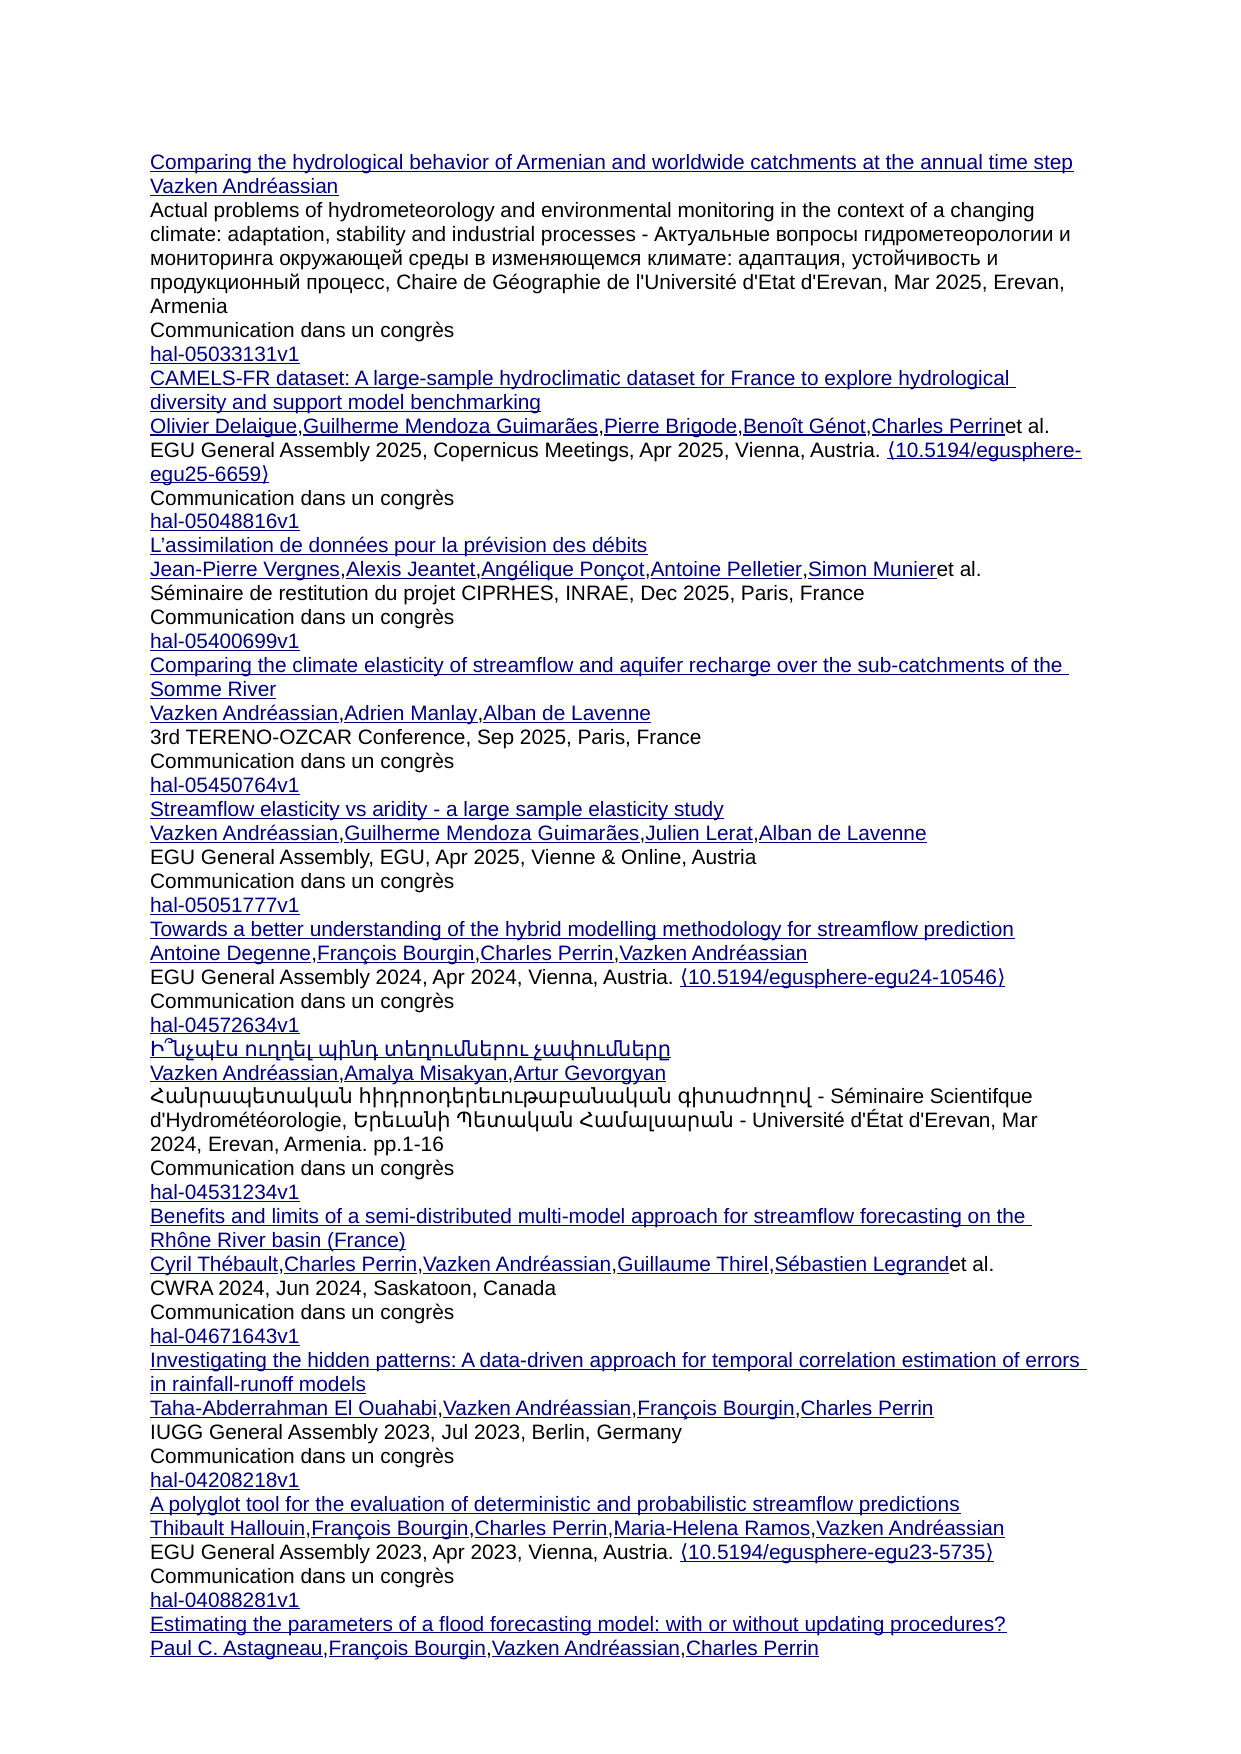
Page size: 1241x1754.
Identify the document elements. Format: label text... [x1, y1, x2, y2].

table_cell A polyglot tool for the evaluation of deterministic and probabilistic streamflow predictions Thibault Hallouin,François Bourgin,Charles Perrin,Maria-Helena Ramos,Vazken Andréassian EGU General Assembly 2023, Apr 2023, Vienna, Austria. ⟨10.5194/egusphere-egu23-5735⟩ Communication dans un congrès hal-04088281v1 [150, 1492, 1090, 1611]
table_cell Streamflow elasticity vs aridity - a large sample elasticity study Vazken Andréassian,Guilherme Mendoza Guimarães,Julien Lerat,Alban de Lavenne EGU General Assembly, EGU, Apr 2025, Vienne & Online, Austria Communication dans un congrès hal-05051777v1 [150, 797, 1090, 917]
table_cell Comparing the hydrological behavior of Armenian and worldwide catchments at the annual time step Vazken Andréassian Actual problems of hydrometeorology and environmental monitoring in the context of a changing climate: adaptation, stability and industrial processes - Актуальные вопросы гидрометеорологии и мониторинга окружающей среды в изменяющемся климате: адаптация, устойчивость и продукционный процесс, Chaire de Géographie de l'Université d'Etat d'Erevan, Mar 2025, Erevan, Armenia Communication dans un congrès hal-05033131v1 [150, 150, 1090, 366]
table_cell Ի՞նչպէս ուղղել պինդ տեղումներու չափումները Vazken Andréassian,Amalya Misakyan,Artur Gevorgyan Հանրապետական հիդրոօդերեւութաբանական գիտաժողով - Séminaire Scientifque d'Hydrométéorologie, Երեւանի Պետական Համալսարան - Université d'État d'Erevan, Mar 2024, Erevan, Armenia. pp.1-16 Communication dans un congrès hal-04531234v1 [150, 1036, 1090, 1204]
table_cell Investigating the hidden patterns: A data-driven approach for temporal correlation estimation of errors in rainfall-runoff models Taha-Abderrahman El Ouahabi,Vazken Andréassian,François Bourgin,Charles Perrin IUGG General Assembly 2023, Jul 2023, Berlin, Germany Communication dans un congrès hal-04208218v1 [150, 1348, 1090, 1492]
table_cell L’assimilation de données pour la prévision des débits Jean-Pierre Vergnes,Alexis Jeantet,Angélique Ponçot,Antoine Pelletier,Simon Munieret al. Séminaire de restitution du projet CIPRHES, INRAE, Dec 2025, Paris, France Communication dans un congrès hal-05400699v1 [150, 533, 1090, 653]
table_cell Comparing the climate elasticity of streamflow and aquifer recharge over the sub-catchments of the Somme River Vazken Andréassian,Adrien Manlay,Alban de Lavenne 3rd TERENO-OZCAR Conference, Sep 2025, Paris, France Communication dans un congrès hal-05450764v1 [150, 653, 1090, 797]
table_cell Benefits and limits of a semi-distributed multi-model approach for streamflow forecasting on the Rhône River basin (France) Cyril Thébault,Charles Perrin,Vazken Andréassian,Guillaume Thirel,Sébastien Legrandet al. CWRA 2024, Jun 2024, Saskatoon, Canada Communication dans un congrès hal-04671643v1 [150, 1204, 1090, 1348]
table_cell Estimating the parameters of a flood forecasting model: with or without updating procedures? Paul C. Astagneau,François Bourgin,Vazken Andréassian,Charles Perrin [150, 1611, 1090, 1659]
table_cell CAMELS-FR dataset: A large-sample hydroclimatic dataset for France to explore hydrological diversity and support model benchmarking Olivier Delaigue,Guilherme Mendoza Guimarães,Pierre Brigode,Benoît Génot,Charles Perrinet al. EGU General Assembly 2025, Copernicus Meetings, Apr 2025, Vienna, Austria. ⟨10.5194/egusphere-egu25-6659⟩ Communication dans un congrès hal-05048816v1 [150, 366, 1090, 533]
table_cell Towards a better understanding of the hybrid modelling methodology for streamflow prediction Antoine Degenne,François Bourgin,Charles Perrin,Vazken Andréassian EGU General Assembly 2024, Apr 2024, Vienna, Austria. ⟨10.5194/egusphere-egu24-10546⟩ Communication dans un congrès hal-04572634v1 [150, 917, 1090, 1036]
